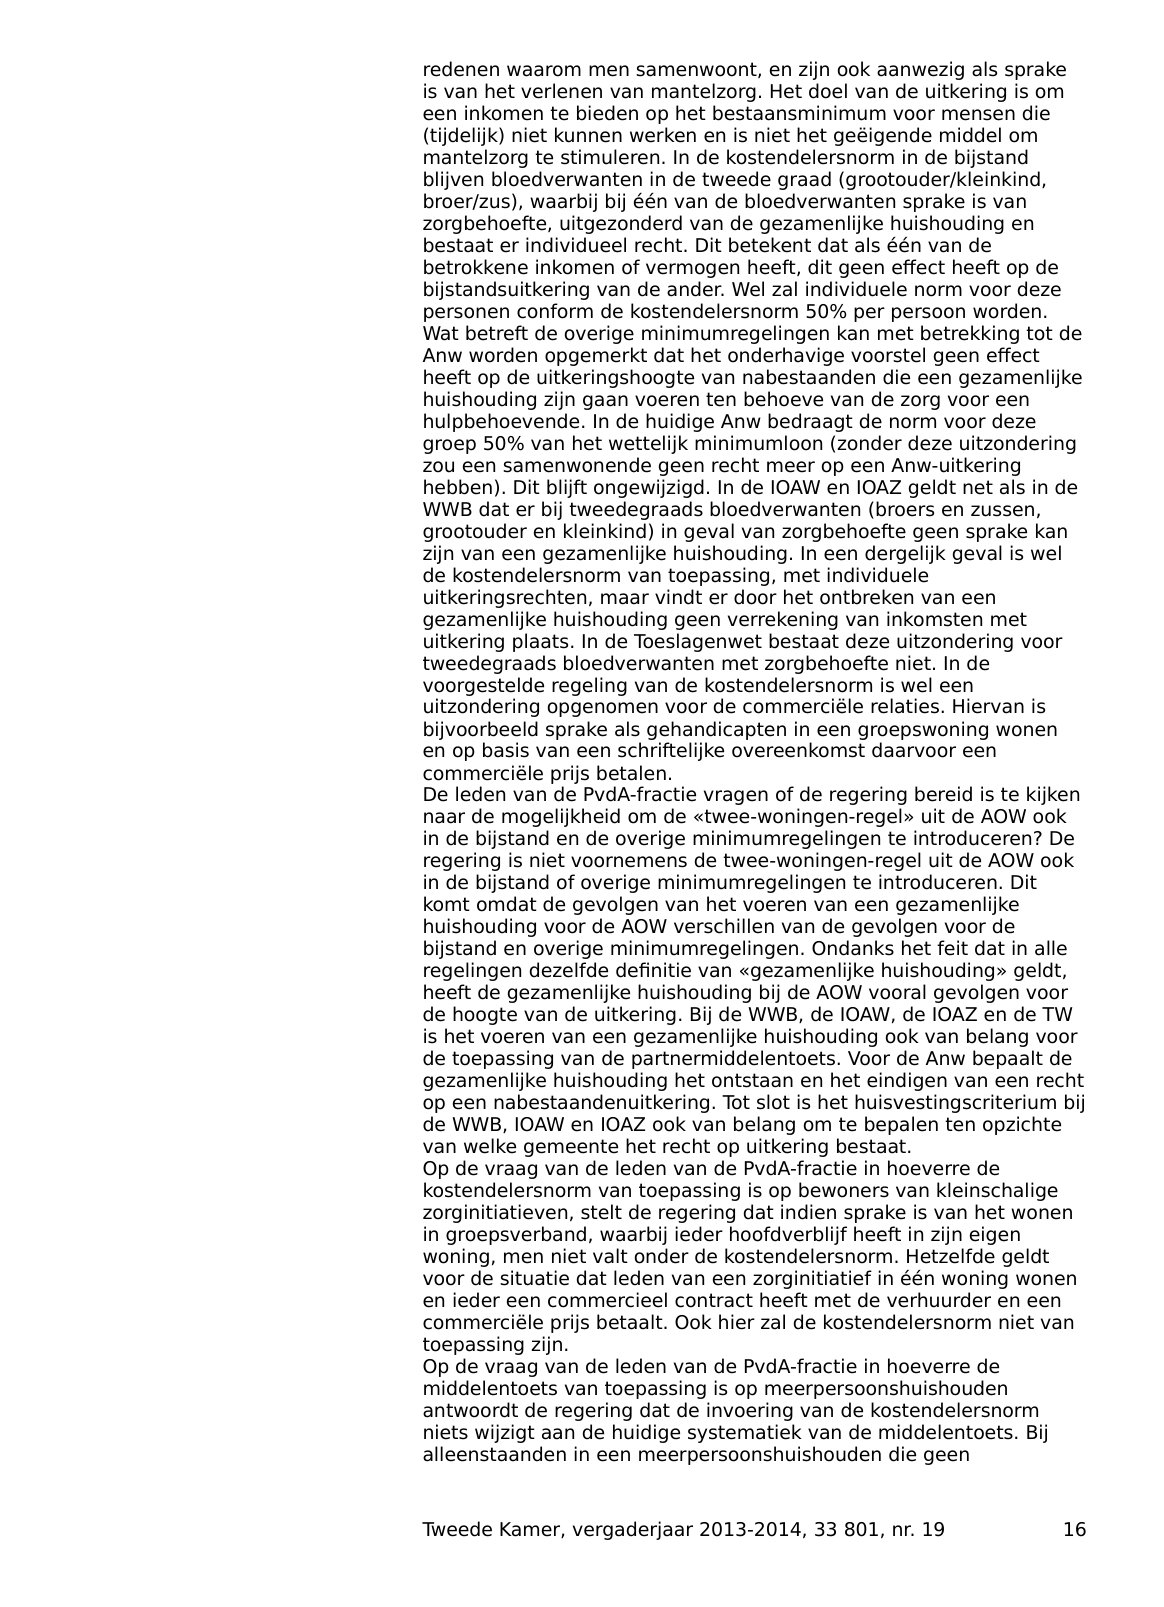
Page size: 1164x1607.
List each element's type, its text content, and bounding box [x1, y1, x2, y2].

text Op de vraag van de leden van de PvdA-fractie in hoeverre de middelentoets van toepassing is op meerpersoonshuishouden antwoordt de regering dat de invoering van de kostendelersnorm niets wijzigt aan de huidige systematiek van de middelentoets. Bij alleenstaanden in een meerpersoonshuishouden die geen [422, 1356, 1087, 1466]
text redenen waarom men samenwoont, en zijn ook aanwezig als sprake is van het verlenen van mantelzorg. Het doel van de uitkering is om een inkomen te bieden op het bestaansminimum voor mensen die (tijdelijk) niet kunnen werken en is niet het geëigende middel om mantelzorg te stimuleren. In de kostendelersnorm in de bijstand blijven bloedverwanten in de tweede graad (grootouder/kleinkind, broer/zus), waarbij bij één van de bloedverwanten sprake is van zorgbehoefte, uitgezonderd van de gezamenlijke huishouding en bestaat er individueel recht. Dit betekent dat als één van de betrokkene inkomen of vermogen heeft, dit geen effect heeft op de bijstandsuitkering van de ander. Wel zal individuele norm voor deze personen conform de kostendelersnorm 50% per persoon worden. Wat betreft de overige minimumregelingen kan met betrekking tot de Anw worden opgemerkt dat het onderhavige voorstel geen effect heeft op de uitkeringshoogte van nabestaanden die een gezamenlijke huishouding zijn gaan voeren ten behoeve van de zorg voor een hulpbehoevende. In de huidige Anw bedraagt de norm voor deze groep 50% van het wettelijk minimumloon (zonder deze uitzondering zou een samenwonende geen recht meer op een Anw-uitkering hebben). Dit blijft ongewijzigd. In de IOAW en IOAZ geldt net als in de WWB dat er bij tweedegraads bloedverwanten (broers en zussen, grootouder en kleinkind) in geval van zorgbehoefte geen sprake kan zijn van een gezamenlijke huishouding. In een dergelijk geval is wel de kostendelersnorm van toepassing, met individuele uitkeringsrechten, maar vindt er door het ontbreken van een gezamenlijke huishouding geen verrekening van inkomsten met uitkering plaats. In de Toeslagenwet bestaat deze uitzondering voor tweedegraads bloedverwanten met zorgbehoefte niet. In de voorgestelde regeling van de kostendelersnorm is wel een uitzondering opgenomen voor de commerciële relaties. Hiervan is bijvoorbeeld sprake als gehandicapten in een groepswoning wonen en op basis van een schriftelijke overeenkomst daarvoor een commerciële prijs betalen. [422, 59, 1087, 784]
text De leden van de PvdA-fractie vragen of de regering bereid is te kijken naar de mogelijkheid om de «twee-woningen-regel» uit de AOW ook in de bijstand en de overige minimumregelingen te introduceren? De regering is niet voornemens de twee-woningen-regel uit de AOW ook in de bijstand of overige minimumregelingen te introduceren. Dit komt omdat de gevolgen van het voeren van een gezamenlijke huishouding voor de AOW verschillen van de gevolgen voor de bijstand en overige minimumregelingen. Ondanks het feit dat in alle regelingen dezelfde definitie van «gezamenlijke huishouding» geldt, heeft de gezamenlijke huishouding bij de AOW vooral gevolgen voor de hoogte van de uitkering. Bij de WWB, de IOAW, de IOAZ en de TW is het voeren van een gezamenlijke huishouding ook van belang voor de toepassing van de partnermiddelentoets. Voor de Anw bepaalt de gezamenlijke huishouding het ontstaan en het eindigen van een recht op een nabestaandenuitkering. Tot slot is het huisvestingscriterium bij de WWB, IOAW en IOAZ ook van belang om te bepalen ten opzichte van welke gemeente het recht op uitkering bestaat. [422, 784, 1087, 1158]
text Op de vraag van de leden van de PvdA-fractie in hoeverre de kostendelersnorm van toepassing is op bewoners van kleinschalige zorginitiatieven, stelt de regering dat indien sprake is van het wonen in groepsverband, waarbij ieder hoofdverblijf heeft in zijn eigen woning, men niet valt onder de kostendelersnorm. Hetzelfde geldt voor de situatie dat leden van een zorginitiatief in één woning wonen en ieder een commercieel contract heeft met de verhuurder en een commerciële prijs betaalt. Ook hier zal de kostendelersnorm niet van toepassing zijn. [422, 1158, 1087, 1356]
